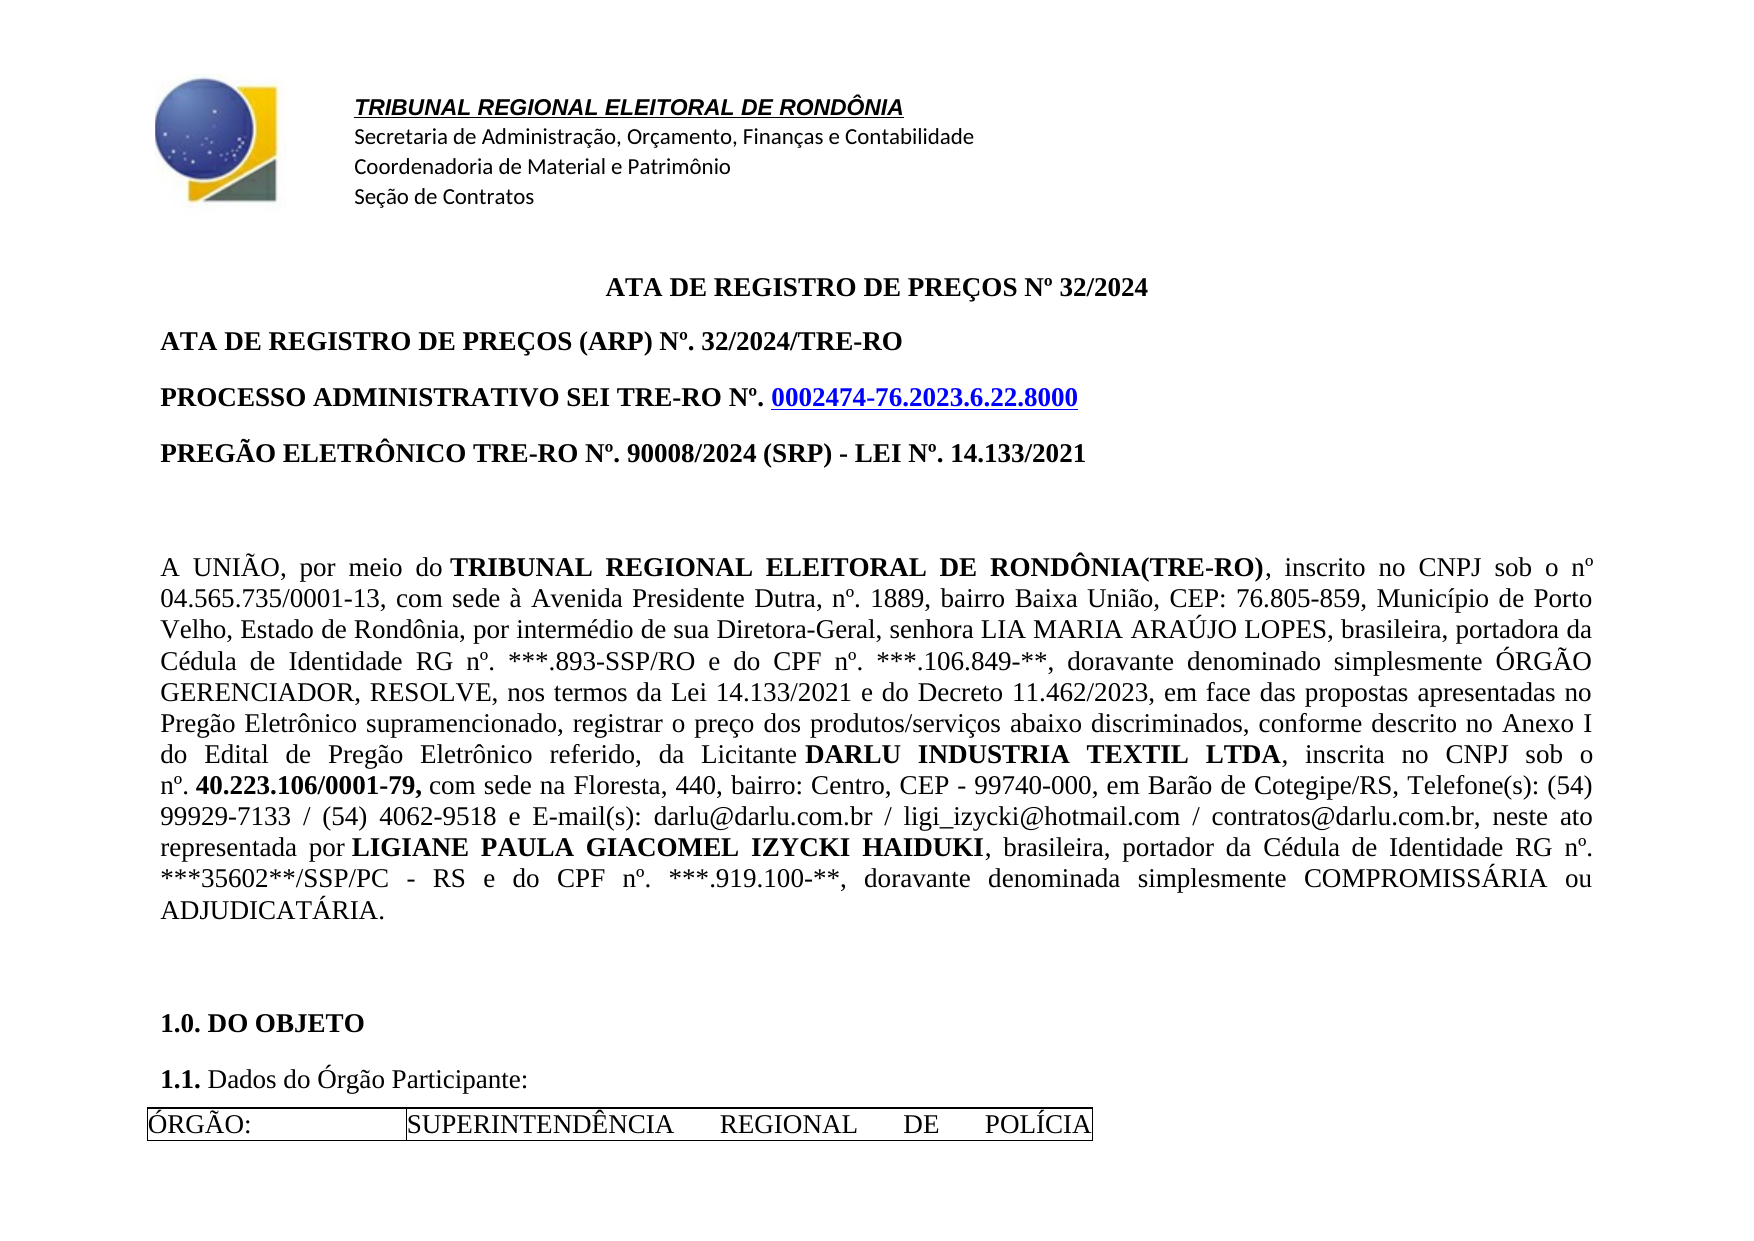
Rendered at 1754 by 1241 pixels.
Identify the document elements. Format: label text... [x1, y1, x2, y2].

text 1.1. Dados do Órgão Participante: [160, 1063, 1594, 1094]
table_header ÓRGÃO: [148, 1109, 406, 1140]
text PREGÃO ELETRÔNICO TRE-RO Nº. 90008/2024 (SRP) - LEI Nº. 14.133/2021 [160, 438, 1594, 469]
table_header SUPERINTENDÊNCIA REGIONAL DE POLÍCIA [407, 1109, 1092, 1140]
text ATA DE REGISTRO DE PREÇOS (ARP) Nº. 32/2024/TRE-RO [160, 325, 1594, 356]
text 1.0. DO OBJETO [160, 1007, 1594, 1038]
text Ata de Registro de Preços Nº 32/2024 [148, 271, 1606, 302]
text PROCESSO ADMINISTRATIVO SEI TRE-RO Nº. 0002474-76.2023.6.22.8000 [160, 381, 1594, 413]
text A UNIÃO, por meio do TRIBUNAL REGIONAL ELEITORAL DE RONDÔNIA(TRE-RO), inscrito no CNPJ sob o nº 04.565.735/0001-13, com sede à Avenida Presidente Dutra, nº. 1889, bairro Baixa União, CEP: 76.805-859, Município de Porto Velho, Estado de Rondônia, por intermédio de sua Diretora-Geral, senhora LIA MARIA ARAÚJO LOPES, brasileira, portadora da Cédula de Identidade RG nº. ***.893-SSP/RO e do CPF nº. ***.106.849-**, doravante denominado simplesmente ÓRGÃO GERENCIADOR, RESOLVE, nos termos da Lei 14.133/2021 e do Decreto 11.462/2023, em face das propostas apresentadas no Pregão Eletrônico supramencionado, registrar o preço dos produtos/serviços abaixo discriminados, conforme descrito no Anexo I do Edital de Pregão Eletrônico referido, da Licitante DARLU INDUSTRIA TEXTIL LTDA, inscrita no CNPJ sob o nº. 40.223.106/0001-79, com sede na Floresta, 440, bairro: Centro, CEP - 99740-000, em Barão de Cotegipe/RS, Telefone(s): (54) 99929-7133 / (54) 4062-9518 e E-mail(s): darlu@darlu.com.br / ligi_izycki@hotmail.com / contratos@darlu.com.br, neste ato representada por LIGIANE PAULA GIACOMEL IZYCKI HAIDUKI, brasileira, portador da Cédula de Identidade RG nº. ***35602**/SSP/PC - RS e do CPF nº. ***.919.100-**, doravante denominada simplesmente COMPROMISSÁRIA ou ADJUDICATÁRIA. [160, 551, 1594, 925]
